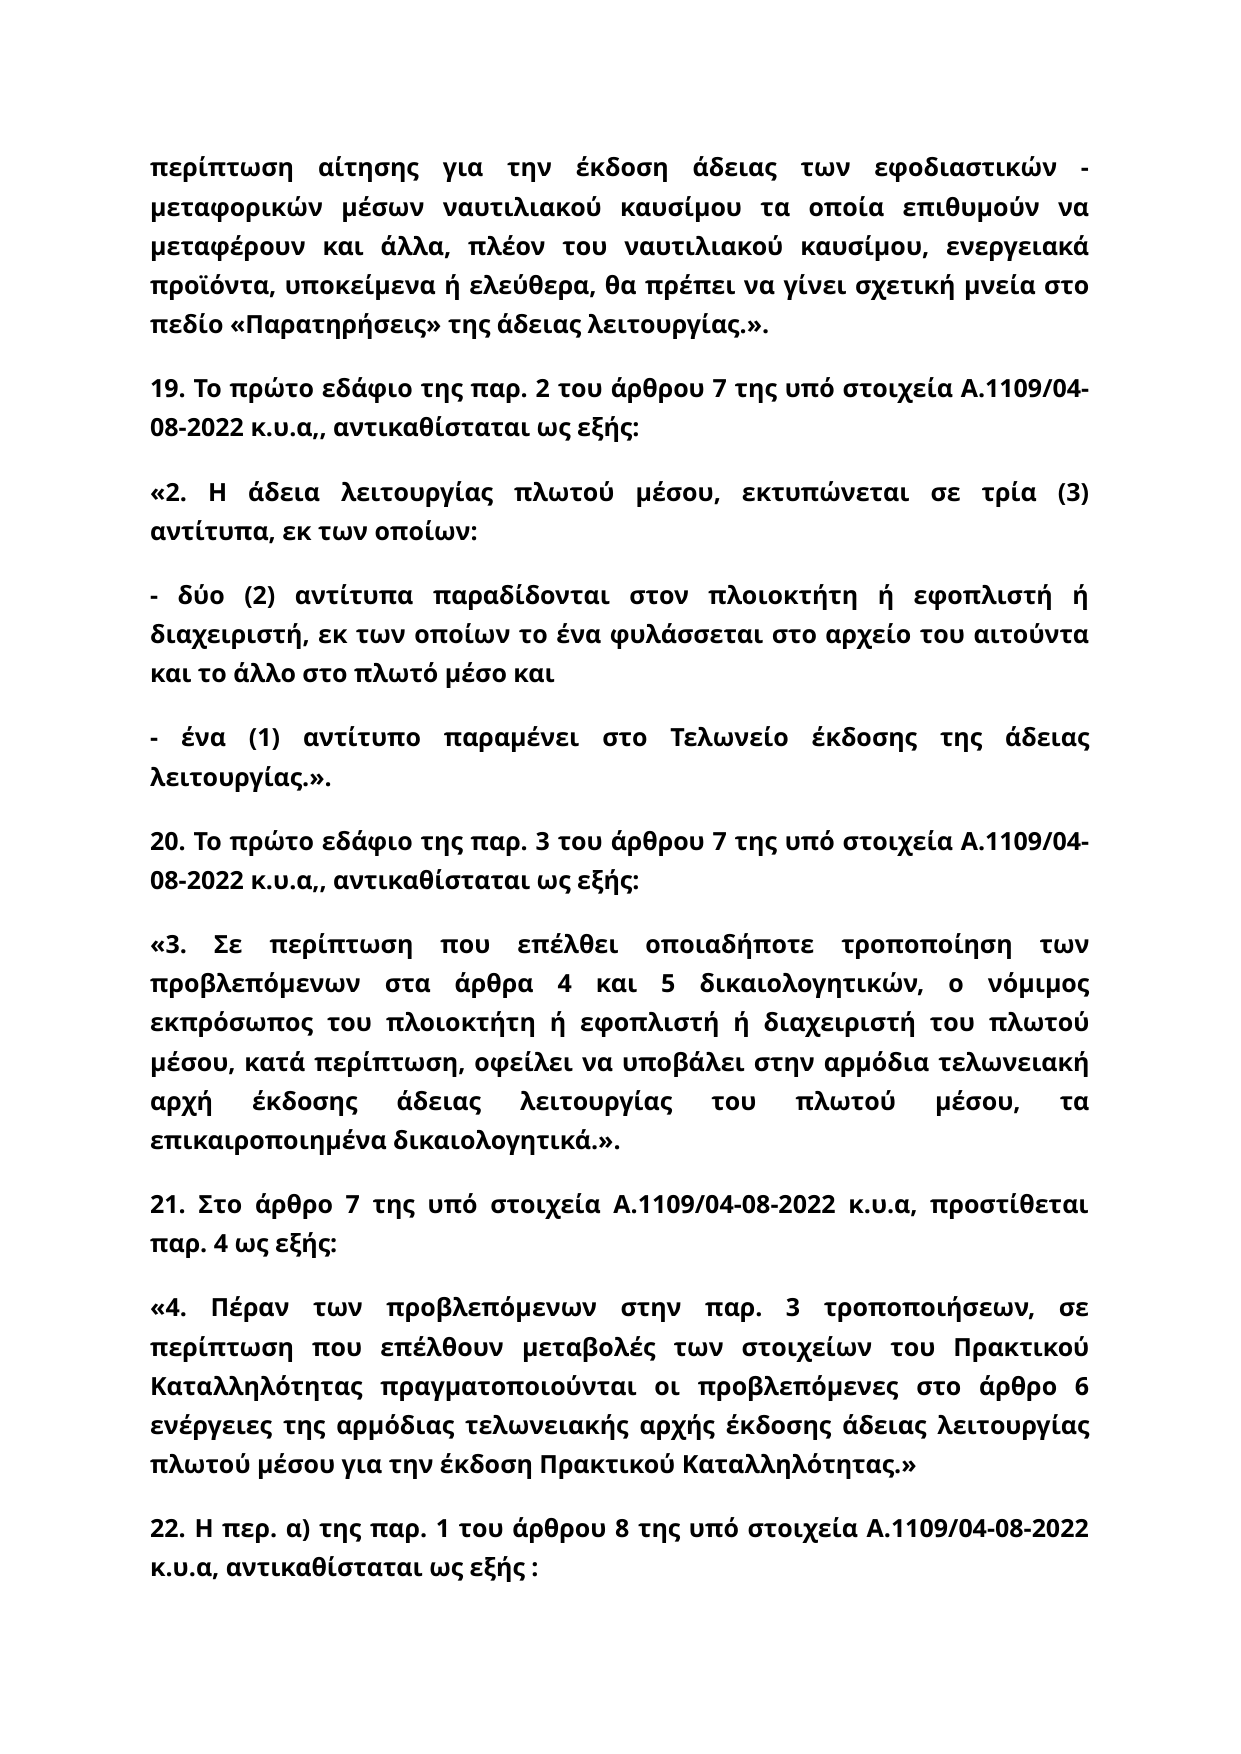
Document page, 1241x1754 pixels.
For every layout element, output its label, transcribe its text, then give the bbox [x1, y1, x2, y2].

text - ένα (1) αντίτυπο παραμένει στο Τελωνείο έκδοσης της άδειας λειτουργίας.». [150, 720, 1090, 793]
text 21. Στο άρθρο 7 της υπό στοιχεία Α.1109/04-08-2022 κ.υ.α, προστίθεται παρ. 4 ως εξής: [150, 1187, 1090, 1260]
text «4. Πέραν των προβλεπόμενων στην παρ. 3 τροποποιήσεων, σε περίπτωση που επέλθουν μεταβολές των στοιχείων του Πρακτικού Καταλληλότητας πραγματοποιούνται οι προβλεπόμενες στο άρθρο 6 ενέργειες της αρμόδιας τελωνειακής αρχής έκδοσης άδειας λειτουργίας πλωτού μέσου για την έκδοση Πρακτικού Καταλληλότητας.» [150, 1290, 1090, 1481]
text περίπτωση αίτησης για την έκδοση άδειας των εφοδιαστικών - μεταφορικών μέσων ναυτιλιακού καυσίμου τα οποία επιθυμούν να μεταφέρουν και άλλα, πλέον του ναυτιλιακού καυσίμου, ενεργειακά προϊόντα, υποκείμενα ή ελεύθερα, θα πρέπει να γίνει σχετική μνεία στο πεδίο «Παρατηρήσεις» της άδειας λειτουργίας.». [150, 150, 1090, 341]
text «2. Η άδεια λειτουργίας πλωτού μέσου, εκτυπώνεται σε τρία (3) αντίτυπα, εκ των οποίων: [150, 474, 1090, 547]
text «3. Σε περίπτωση που επέλθει οποιαδήποτε τροποποίηση των προβλεπόμενων στα άρθρα 4 και 5 δικαιολογητικών, ο νόμιμος εκπρόσωπος του πλοιοκτήτη ή εφοπλιστή ή διαχειριστή του πλωτού μέσου, κατά περίπτωση, οφείλει να υποβάλει στην αρμόδια τελωνειακή αρχή έκδοσης άδειας λειτουργίας του πλωτού μέσου, τα επικαιροποιημένα δικαιολογητικά.». [150, 927, 1090, 1157]
text 20. Το πρώτο εδάφιο της παρ. 3 του άρθρου 7 της υπό στοιχεία Α.1109/04-08-2022 κ.υ.α,, αντικαθίσταται ως εξής: [150, 823, 1090, 897]
text 22. Η περ. α) της παρ. 1 του άρθρου 8 της υπό στοιχεία Α.1109/04-08-2022 κ.υ.α, αντικαθίσταται ως εξής : [150, 1511, 1090, 1584]
text - δύο (2) αντίτυπα παραδίδονται στον πλοιοκτήτη ή εφοπλιστή ή διαχειριστή, εκ των οποίων το ένα φυλάσσεται στο αρχείο του αιτούντα και το άλλο στο πλωτό μέσο και [150, 577, 1090, 690]
text 19. Το πρώτο εδάφιο της παρ. 2 του άρθρου 7 της υπό στοιχεία Α.1109/04-08-2022 κ.υ.α,, αντικαθίσταται ως εξής: [150, 371, 1090, 444]
